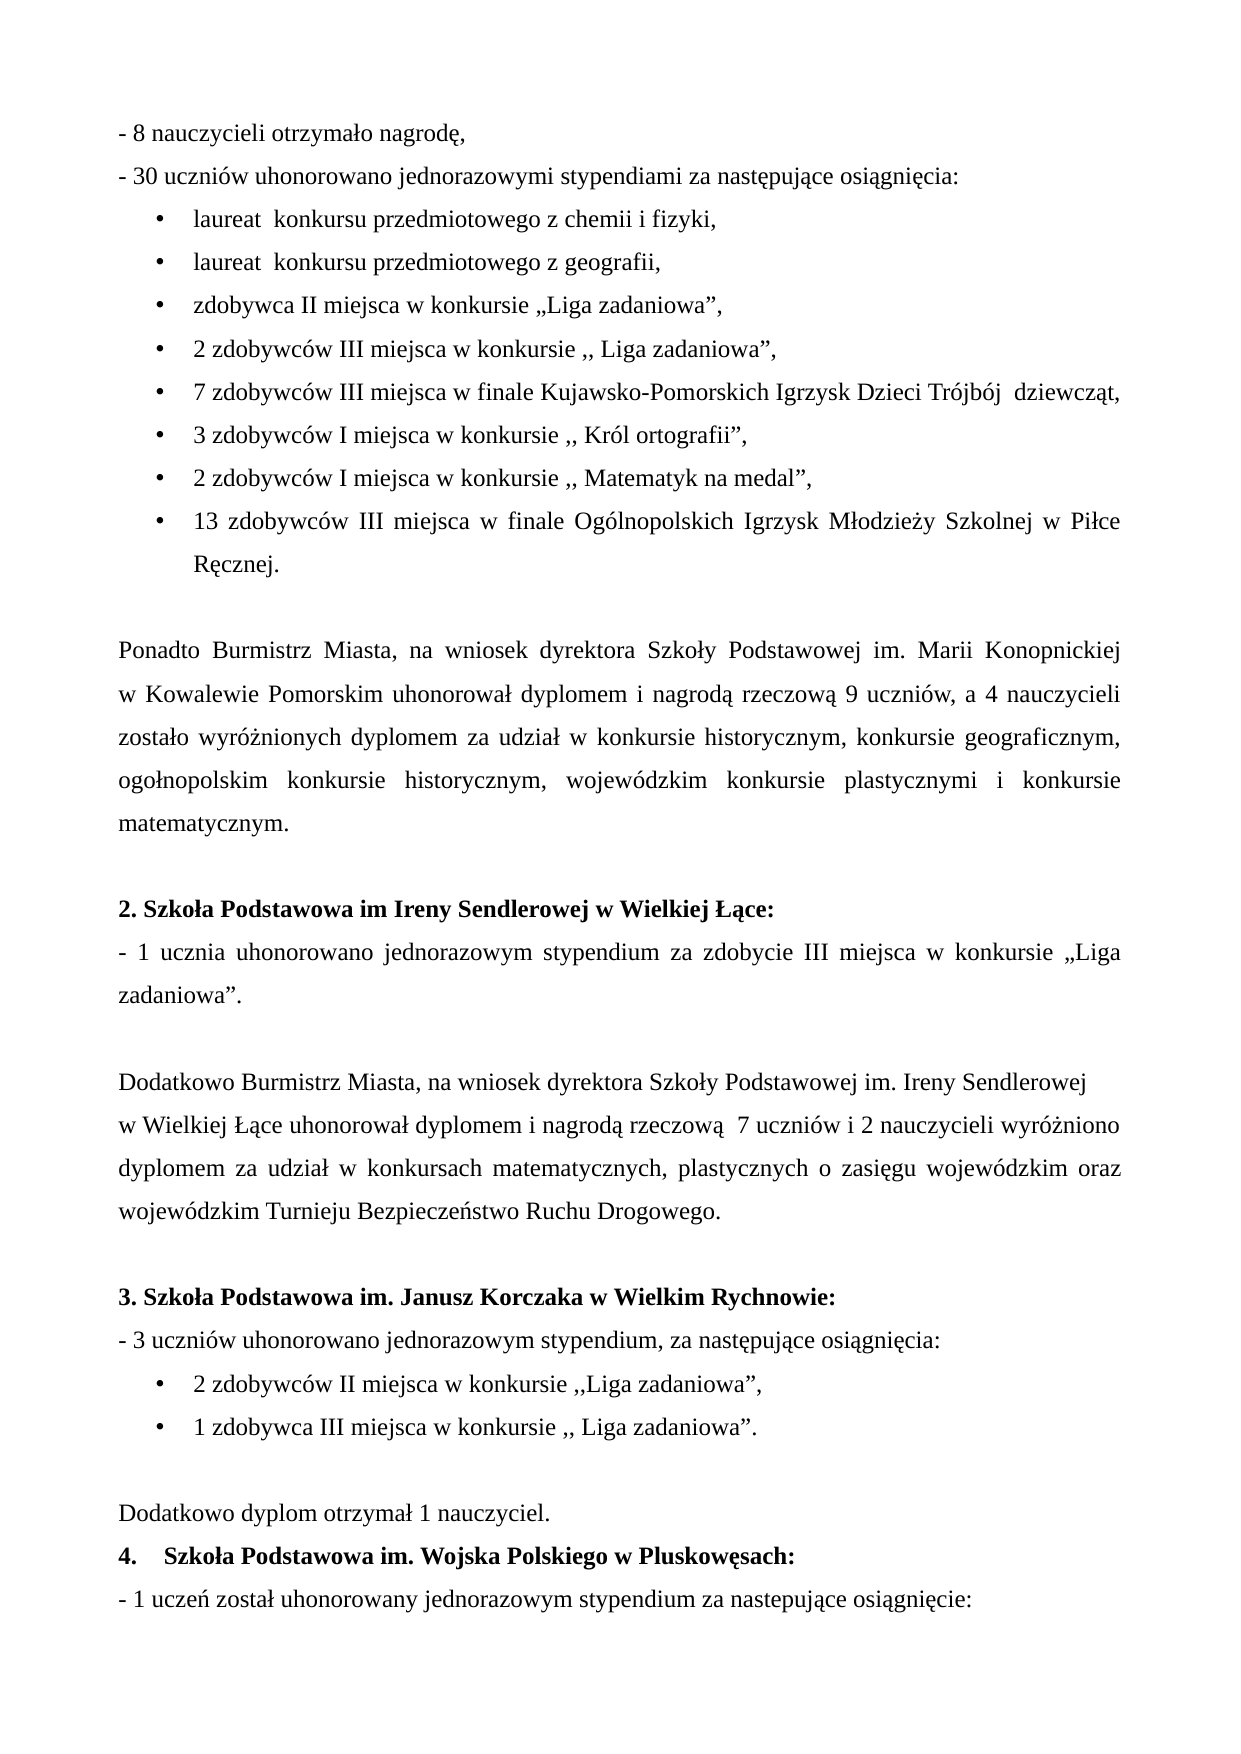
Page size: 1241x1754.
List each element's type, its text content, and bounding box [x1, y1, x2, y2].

text - 30 uczniów uhonorowano jednorazowymi stypendiami za następujące osiągnięcia: [118, 161, 1122, 190]
text 2. Szkoła Podstawowa im Ireny Sendlerowej w Wielkiej Łące: [118, 894, 1122, 923]
list 1 zdobywca III miejsca w konkursie ,, Liga zadaniowa”. [156, 1412, 1122, 1441]
list laureat konkursu przedmiotowego z chemii i fizyki, [156, 204, 1122, 233]
text - 3 uczniów uhonorowano jednorazowym stypendium, za następujące osiągnięcia: [118, 1326, 1122, 1354]
list Szkoła Podstawowa im. Wojska Polskiego w Pluskowęsach: [118, 1541, 1122, 1570]
list 2 zdobywców III miejsca w konkursie ,, Liga zadaniowa”, [156, 334, 1122, 362]
list 2 zdobywców II miejsca w konkursie ,,Liga zadaniowa”, [156, 1369, 1122, 1397]
list - 1 uczeń został uhonorowany jednorazowym stypendium za nastepujące osiągnięcie: [118, 1584, 1122, 1613]
text - 8 nauczycieli otrzymało nagrodę, [118, 118, 1122, 147]
list 7 zdobywców III miejsca w finale Kujawsko-Pomorskich Igrzysk Dzieci Trójbój dziewcząt, [156, 377, 1122, 406]
text w Wielkiej Łące uhonorował dyplomem i nagrodą rzeczową 7 uczniów i 2 nauczycieli wyróżniono dyplomem za udział w konkursach matematycznych, plastycznych o zasięgu wojewódzkim oraz wojewódzkim Turnieju Bezpieczeństwo Ruchu Drogowego. [118, 1110, 1122, 1225]
text Ponadto Burmistrz Miasta, na wniosek dyrektora Szkoły Podstawowej im. Marii Konopnickiej w Kowalewie Pomorskim uhonorował dyplomem i nagrodą rzeczową 9 uczniów, a 4 nauczycieli zostało wyróżnionych dyplomem za udział w konkursie historycznym, konkursie geograficznym, ogołnopolskim konkursie historycznym, wojewódzkim konkursie plastycznymi i konkursie matematycznym. [118, 636, 1122, 837]
list 3 zdobywców I miejsca w konkursie ,, Król ortografii”, [156, 420, 1122, 449]
text Dodatkowo dyplom otrzymał 1 nauczyciel. [118, 1498, 1122, 1527]
list 13 zdobywców III miejsca w finale Ogólnopolskich Igrzysk Młodzieży Szkolnej w Piłce Ręcznej. [156, 506, 1122, 578]
list laureat konkursu przedmiotowego z geografii, [156, 247, 1122, 276]
text Dodatkowo Burmistrz Miasta, na wniosek dyrektora Szkoły Podstawowej im. Ireny Sendlerowej [118, 1067, 1122, 1096]
list zdobywca II miejsca w konkursie „Liga zadaniowa”, [156, 291, 1122, 319]
text 3. Szkoła Podstawowa im. Janusz Korczaka w Wielkim Rychnowie: [118, 1282, 1122, 1311]
text - 1 ucznia uhonorowano jednorazowym stypendium za zdobycie III miejsca w konkursie „Liga zadaniowa”. [118, 937, 1122, 1009]
list 2 zdobywców I miejsca w konkursie ,, Matematyk na medal”, [156, 463, 1122, 492]
